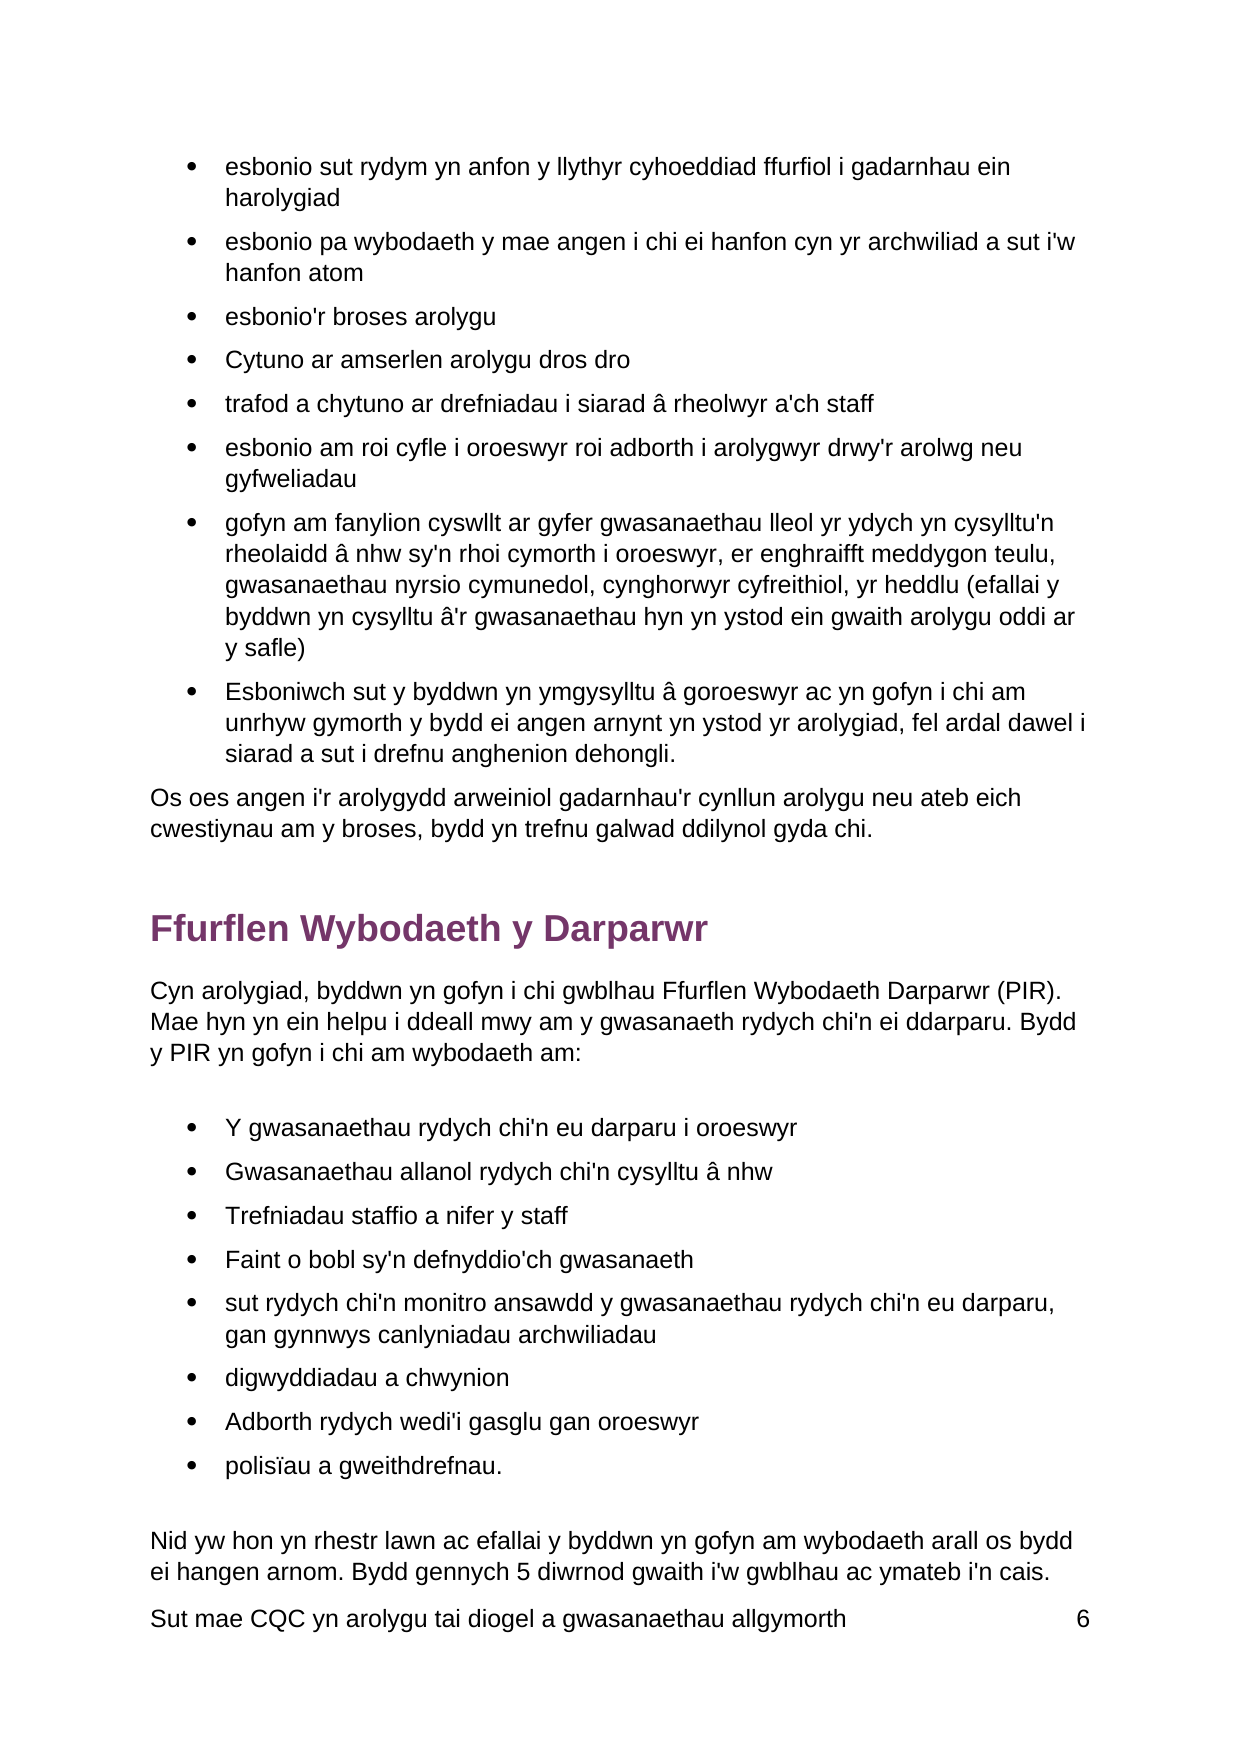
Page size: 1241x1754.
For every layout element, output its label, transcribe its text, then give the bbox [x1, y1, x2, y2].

list Trefniadau staffio a nifer y staff [187, 1199, 1090, 1231]
list Cytuno ar amserlen arolygu dros dro [187, 344, 1090, 375]
list Y gwasanaethau rydych chi'n eu darparu i oroeswyr [187, 1112, 1090, 1143]
list esbonio'r broses arolygu [187, 300, 1090, 331]
subtitle Ffurflen Wybodaeth y Darparwr [150, 906, 1090, 949]
text Cyn arolygiad, byddwn yn gofyn i chi gwblhau Ffurflen Wybodaeth Darparwr (PIR). Mae hyn yn ein helpu i ddeall mwy am y gwasanaeth rydych chi'n ei ddarparu. Bydd y PIR yn gofyn i chi am wybodaeth am: [150, 974, 1090, 1068]
list esbonio pa wybodaeth y mae angen i chi ei hanfon cyn yr archwiliad a sut i'w hanfon atom [187, 225, 1090, 287]
list polisïau a gweithdrefnau. [187, 1449, 1090, 1481]
list digwyddiadau a chwynion [187, 1362, 1090, 1393]
list Faint o bobl sy'n defnyddio'ch gwasanaeth [187, 1243, 1090, 1274]
list Esboniwch sut y byddwn yn ymgysylltu â goroeswyr ac yn gofyn i chi am unrhyw gymorth y bydd ei angen arnynt yn ystod yr arolygiad, fel ardal dawel i siarad a sut i drefnu anghenion dehongli. [187, 675, 1090, 769]
list Adborth rydych wedi'i gasglu gan oroeswyr [187, 1406, 1090, 1437]
list sut rydych chi'n monitro ansawdd y gwasanaethau rydych chi'n eu darparu, gan gynnwys canlyniadau archwiliadau [187, 1287, 1090, 1349]
list gofyn am fanylion cyswllt ar gyfer gwasanaethau lleol yr ydych yn cysylltu'n rheolaidd â nhw sy'n rhoi cymorth i oroeswyr, er enghraifft meddygon teulu, gwasanaethau nyrsio cymunedol, cynghorwyr cyfreithiol, yr heddlu (efallai y byddwn yn cysylltu â'r gwasanaethau hyn yn ystod ein gwaith arolygu oddi ar y safle) [187, 506, 1090, 662]
text Nid yw hon yn rhestr lawn ac efallai y byddwn yn gofyn am wybodaeth arall os bydd ei hangen arnom. Bydd gennych 5 diwrnod gwaith i'w gwblhau ac ymateb i'n cais. [150, 1524, 1090, 1587]
list trafod a chytuno ar drefniadau i siarad â rheolwyr a'ch staff [187, 387, 1090, 419]
list esbonio sut rydym yn anfon y llythyr cyhoeddiad ffurfiol i gadarnhau ein harolygiad [187, 150, 1090, 212]
text Os oes angen i'r arolygydd arweiniol gadarnhau'r cynllun arolygu neu ateb eich cwestiynau am y broses, bydd yn trefnu galwad ddilynol gyda chi. [150, 781, 1090, 844]
list esbonio am roi cyfle i oroeswyr roi adborth i arolygwyr drwy'r arolwg neu gyfweliadau [187, 431, 1090, 494]
list Gwasanaethau allanol rydych chi'n cysylltu â nhw [187, 1156, 1090, 1187]
